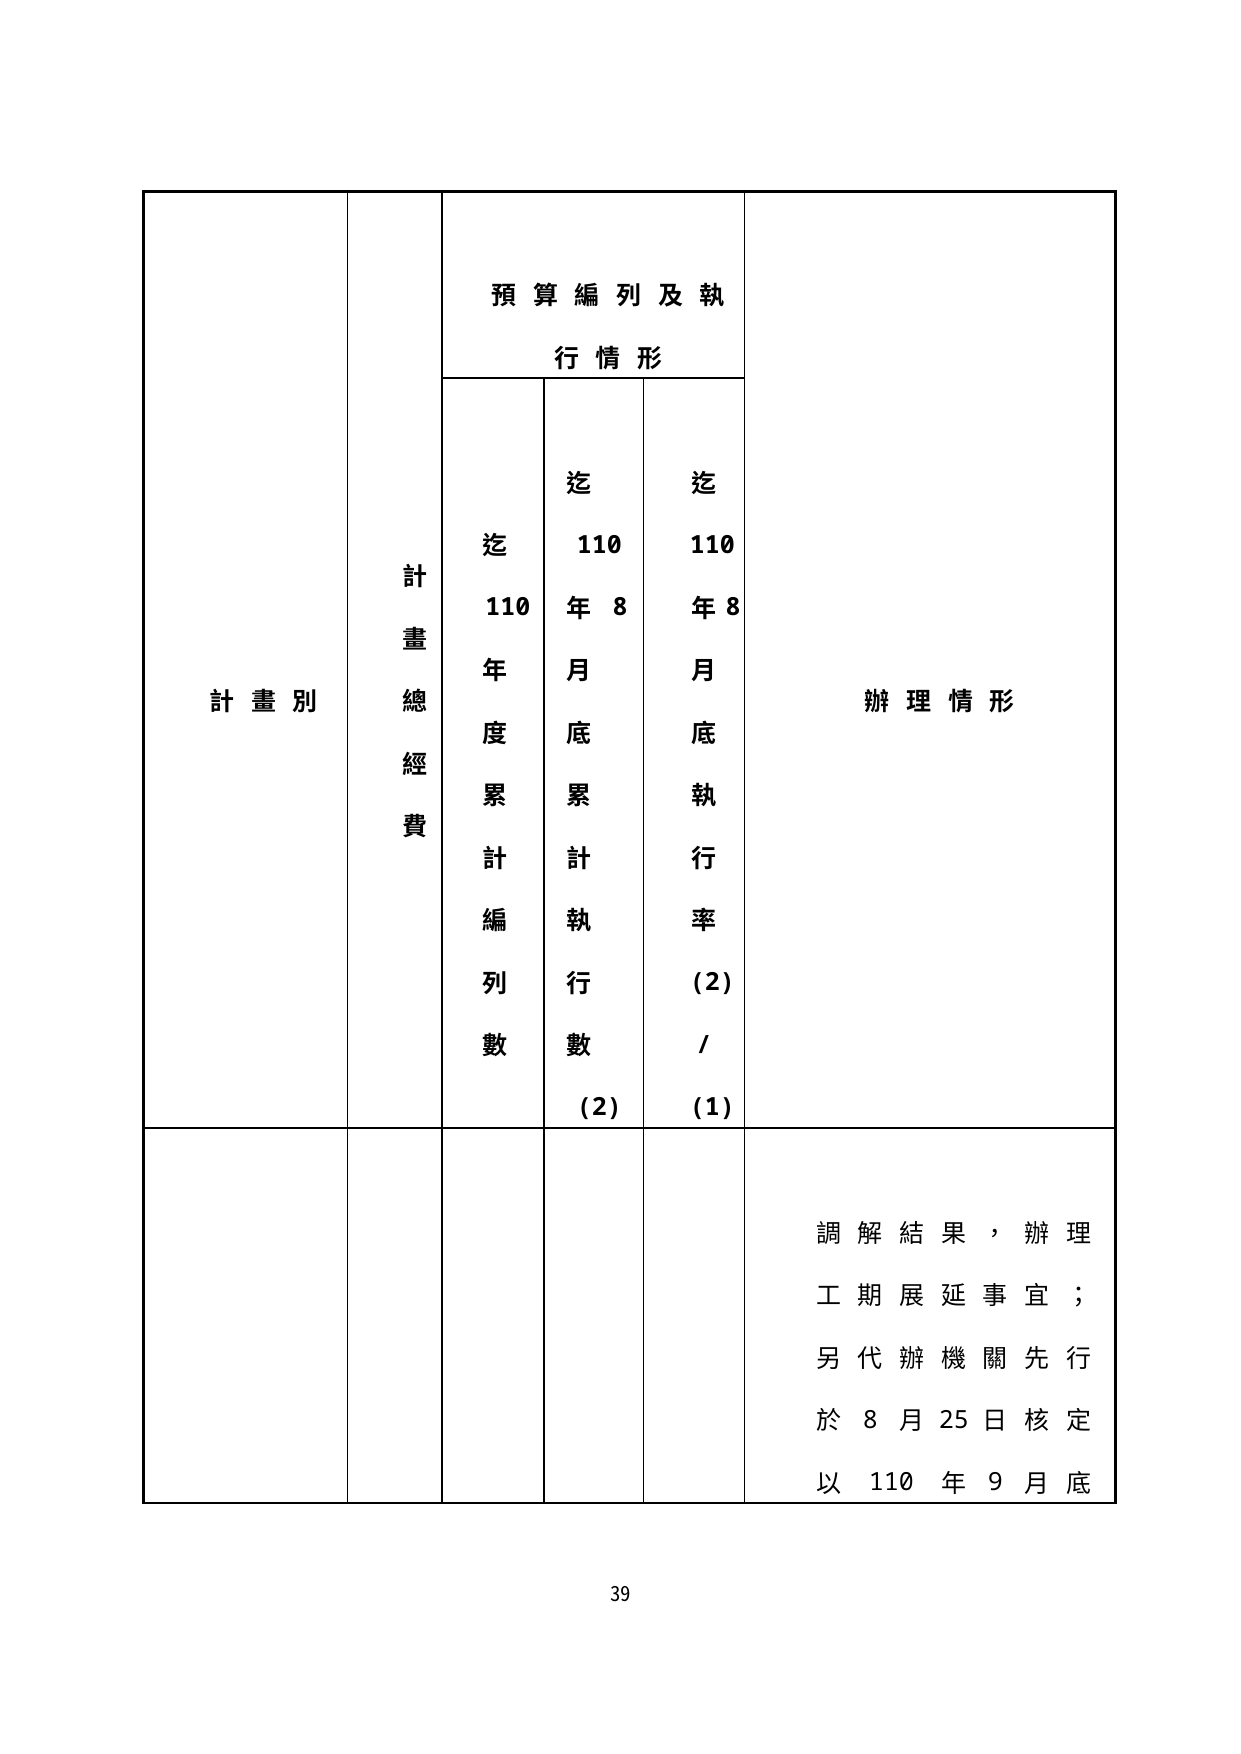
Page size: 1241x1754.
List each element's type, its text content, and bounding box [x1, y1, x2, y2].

table_header 計畫 總經費 [348, 193, 441, 1127]
table_header 辦理情形 [745, 193, 1114, 1127]
table_cell 迄110年度累計編列數 [443, 379, 543, 1127]
table_cell [644, 1129, 744, 1502]
table_header 預算編列及執行情形 [443, 193, 744, 377]
table_header 計畫別 [145, 193, 347, 1127]
table_cell 迄110年8月底累計執行數(2) [545, 379, 643, 1127]
table_cell 迄110年8月底執行率(2)/(1) [644, 379, 744, 1127]
table_cell [545, 1129, 643, 1502]
table_cell 調解結果，辦理工期展延事宜；另代辦機關先行於8月25日核定以110年9月底 [745, 1129, 1114, 1502]
table_cell [145, 1129, 347, 1502]
table_cell [443, 1129, 543, 1502]
table_cell [348, 1129, 441, 1502]
